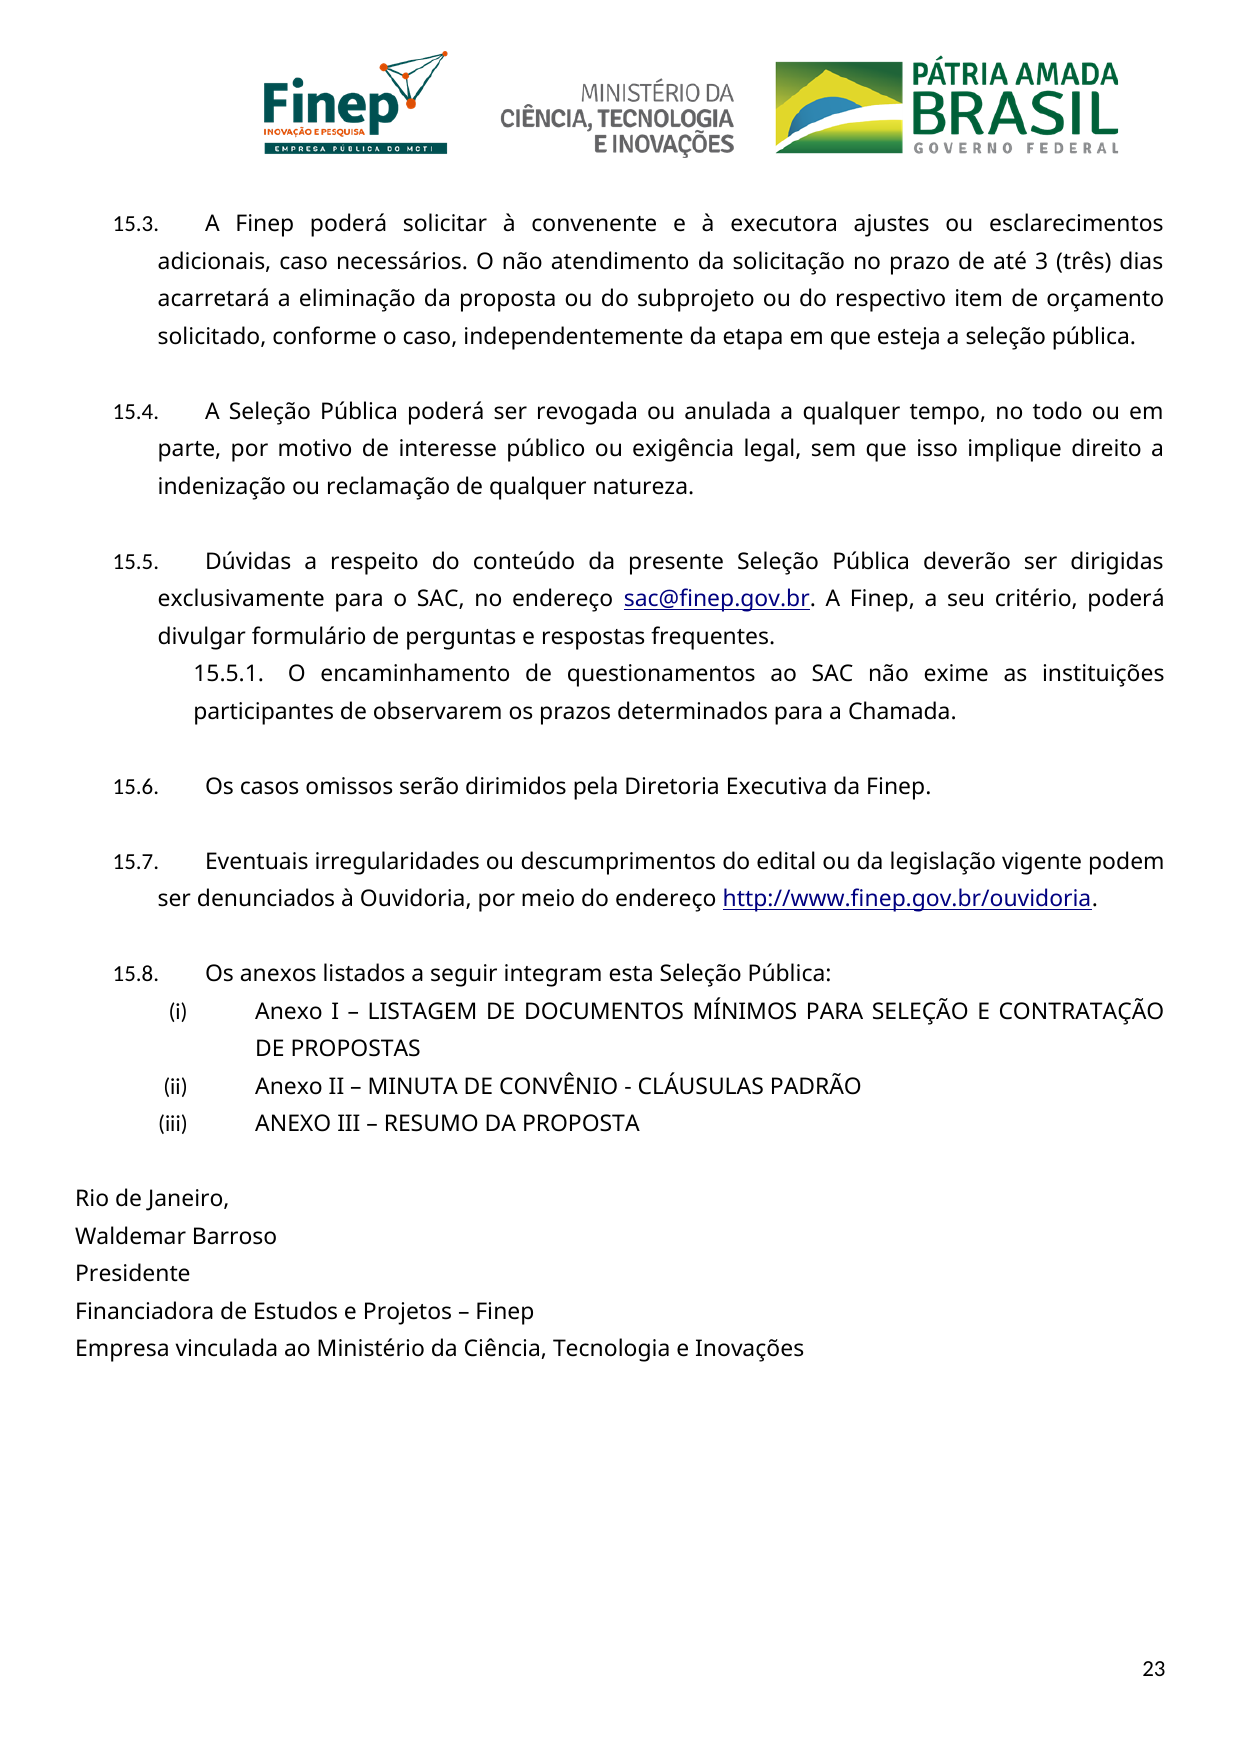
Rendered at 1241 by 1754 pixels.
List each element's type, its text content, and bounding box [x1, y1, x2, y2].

text Waldemar Barroso [75, 1213, 1165, 1251]
text Financiadora de Estudos e Projetos – Finep [75, 1288, 1165, 1326]
list Anexo I – LISTAGEM DE DOCUMENTOS MÍNIMOS PARA SELEÇÃO E CONTRATAÇÃO DE PROPOSTAS [187, 988, 1165, 1063]
text Presidente [75, 1251, 1165, 1288]
list Os anexos listados a seguir integram esta Seleção Pública: [112, 951, 1165, 988]
list A Seleção Pública poderá ser revogada ou anulada a qualquer tempo, no todo ou em parte, por motivo de interesse público ou exigência legal, sem que isso implique direito a indenização ou reclamação de qualquer natureza. [112, 388, 1165, 501]
list ANEXO III – RESUMO DA PROPOSTA [187, 1101, 1165, 1138]
list Dúvidas a respeito do conteúdo da presente Seleção Pública deverão ser dirigidas exclusivamente para o SAC, no endereço sac@finep.gov.br. A Finep, a seu critério, poderá divulgar formulário de perguntas e respostas frequentes. [112, 538, 1165, 651]
list O encaminhamento de questionamentos ao SAC não exime as instituições participantes de observarem os prazos determinados para a Chamada. [193, 651, 1165, 726]
list Os casos omissos serão dirimidos pela Diretoria Executiva da Finep. [112, 763, 1165, 801]
list Anexo II – MINUTA DE CONVÊNIO - CLÁUSULAS PADRÃO [187, 1063, 1165, 1101]
text Empresa vinculada ao Ministério da Ciência, Tecnologia e Inovações [75, 1326, 1165, 1363]
list Eventuais irregularidades ou descumprimentos do edital ou da legislação vigente podem ser denunciados à Ouvidoria, por meio do endereço http://www.finep.gov.br/ouvidoria. [112, 838, 1165, 913]
list A Finep poderá solicitar à convenente e à executora ajustes ou esclarecimentos adicionais, caso necessários. O não atendimento da solicitação no prazo de até 3 (três) dias acarretará a eliminação da proposta ou do subprojeto ou do respectivo item de orçamento solicitado, conforme o caso, independentemente da etapa em que esteja a seleção pública. [112, 201, 1165, 351]
text Rio de Janeiro, [75, 1176, 1165, 1213]
